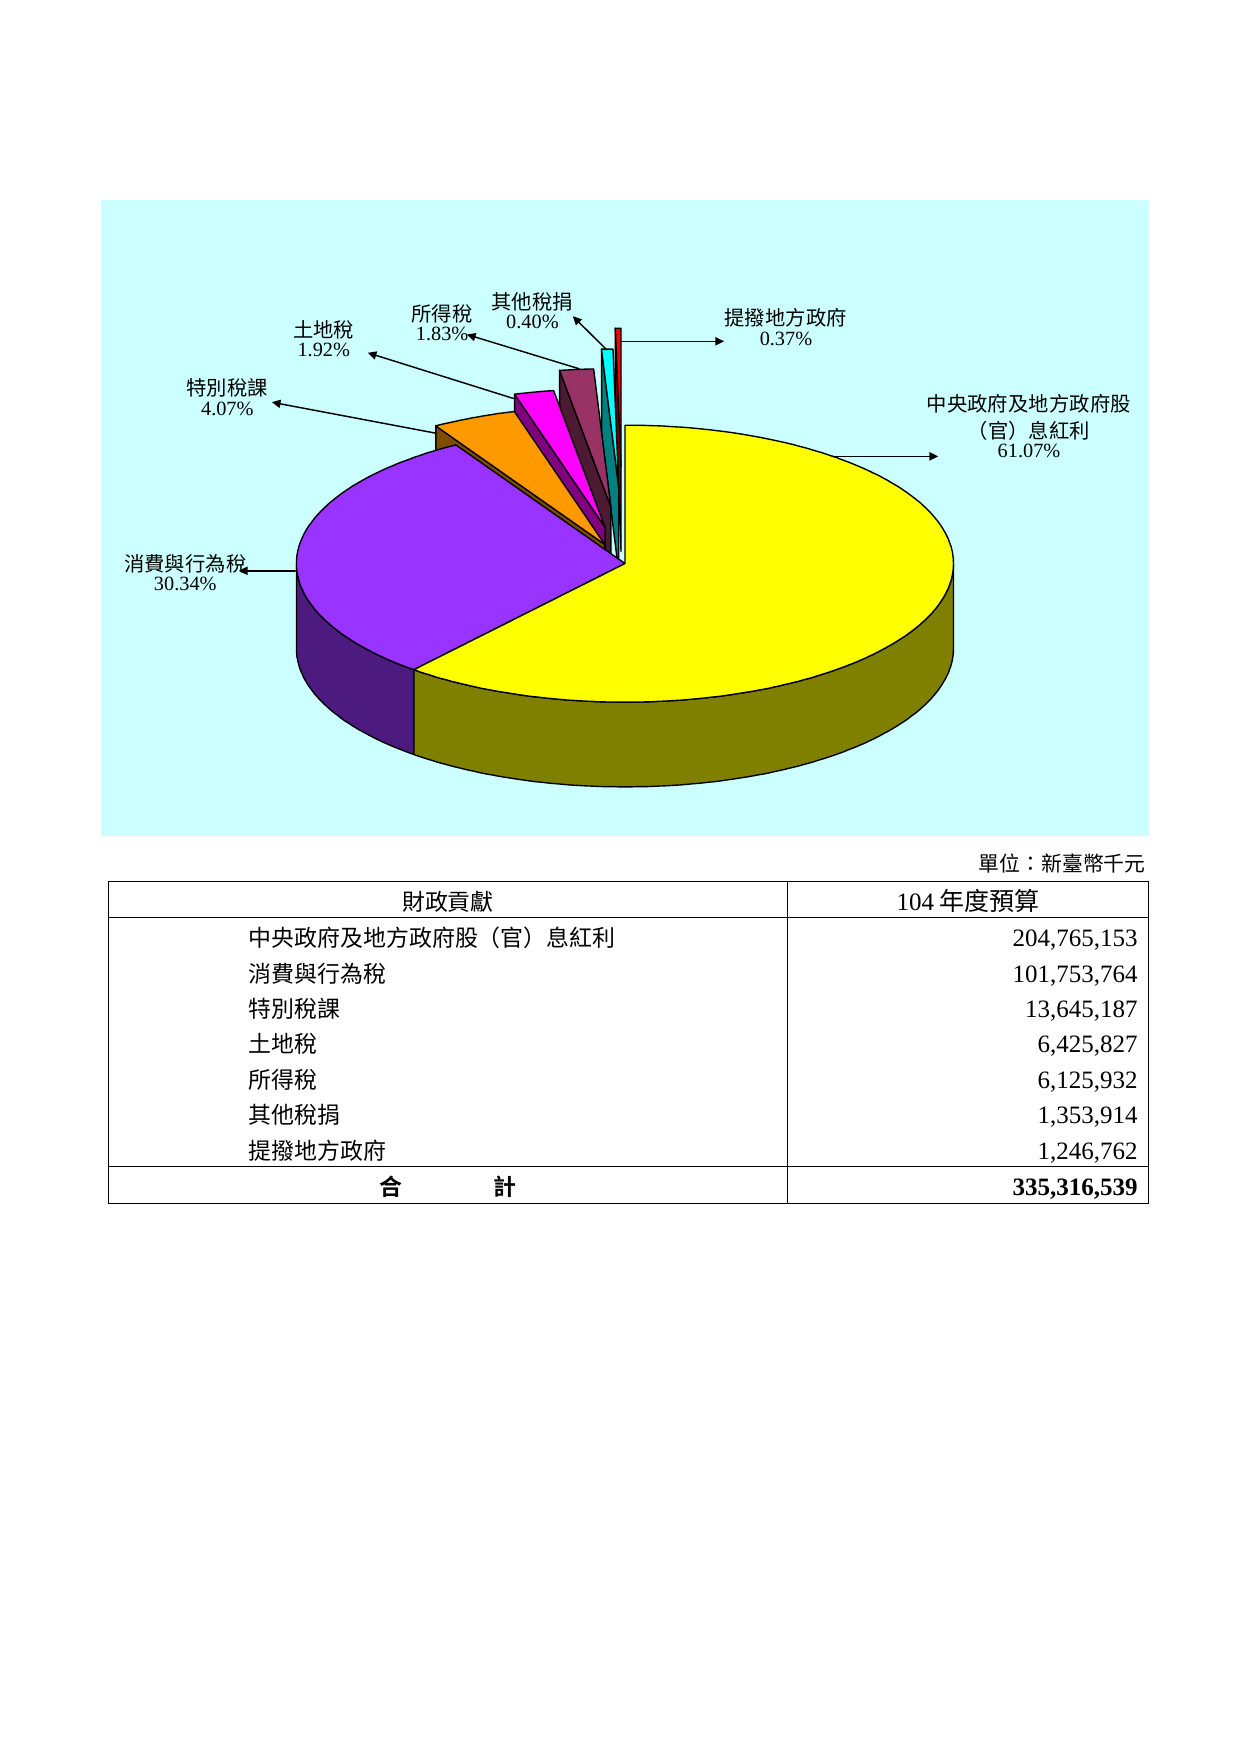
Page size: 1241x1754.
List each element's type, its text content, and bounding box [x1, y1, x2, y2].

table_cell 合 計 [109, 1167, 787, 1203]
table_cell 1,246,762 [788, 1131, 1140, 1166]
table_cell 335,316,539 [788, 1167, 1140, 1203]
table_cell 所得稅 [109, 1060, 787, 1095]
table_cell 6,425,827 [788, 1025, 1140, 1060]
table_cell 其他稅捐 [109, 1095, 787, 1131]
table_cell 消費與行為稅 [109, 954, 787, 989]
table_cell 1,353,914 [788, 1095, 1140, 1131]
table_cell 13,645,187 [788, 989, 1140, 1024]
table_cell 土地稅 [109, 1025, 787, 1060]
table_cell [1140, 954, 1148, 989]
table_cell [1140, 1131, 1148, 1166]
table_cell 101,753,764 [788, 954, 1140, 989]
table_header 單位：新臺幣千元 [108, 843, 1148, 881]
table_cell [1140, 1025, 1148, 1060]
table_cell 提撥地方政府 [109, 1131, 787, 1166]
table_cell 中央政府及地方政府股（官）息紅利 [109, 918, 787, 954]
table_cell [1140, 1167, 1148, 1203]
table_cell 6,125,932 [788, 1060, 1140, 1095]
table_cell 104年度預算 [788, 882, 1148, 917]
table_cell [1140, 1095, 1148, 1131]
table_cell [1140, 918, 1148, 954]
table_cell [1140, 1060, 1148, 1095]
table_cell [1140, 989, 1148, 1024]
table_cell 財政貢獻 [109, 882, 787, 917]
table_cell 204,765,153 [788, 918, 1140, 954]
table_cell 特別稅課 [109, 989, 787, 1024]
